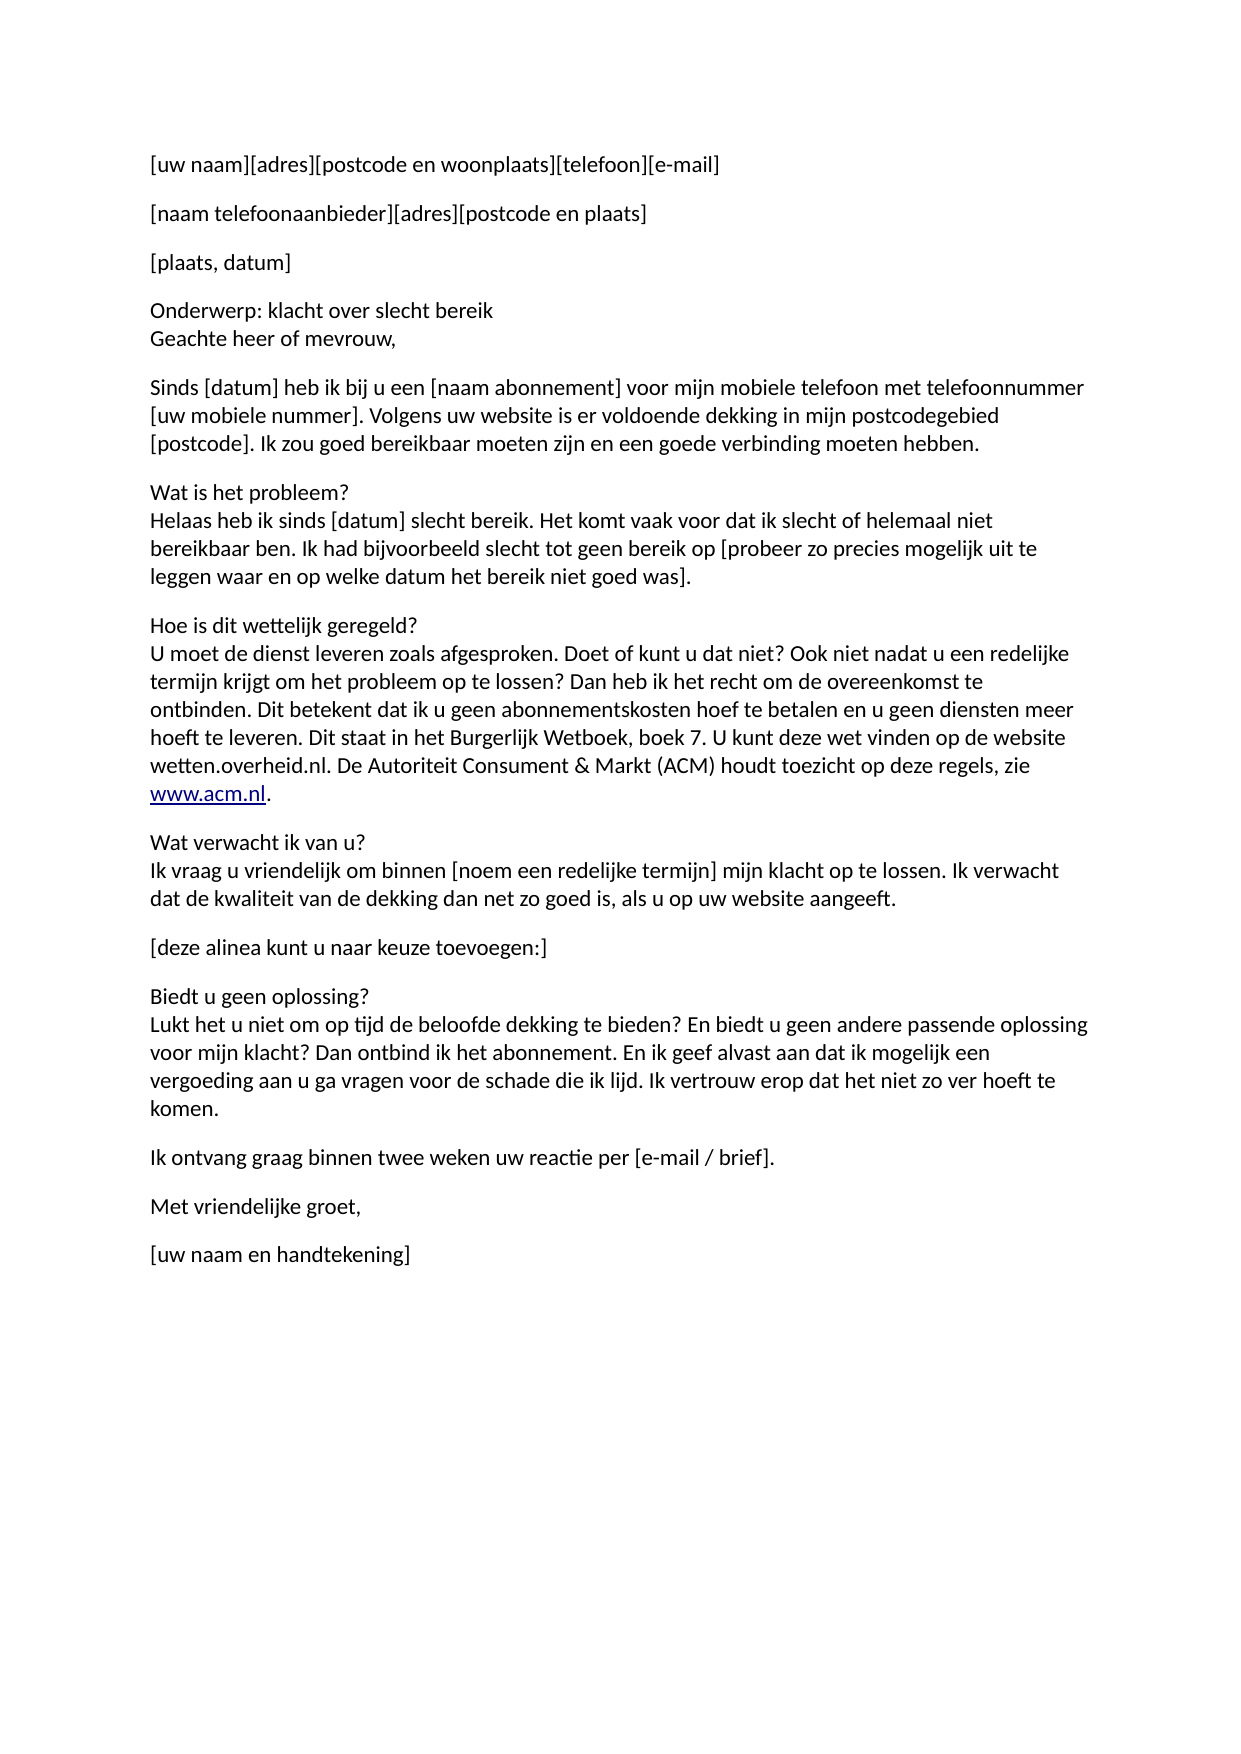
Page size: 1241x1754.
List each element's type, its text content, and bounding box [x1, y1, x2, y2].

text U moet de dienst leveren zoals afgesproken. Doet of kunt u dat niet? Ook niet nadat u een redelijke termijn krijgt om het probleem op te lossen? Dan heb ik het recht om de overeenkomst te ontbinden. Dit betekent dat ik u geen abonnementskosten hoef te betalen en u geen diensten meer hoeft te leveren. Dit staat in het Burgerlijk Wetboek, boek 7. U kunt deze wet vinden op de website wetten.overheid.nl. De Autoriteit Consument & Markt (ACM) houdt toezicht op deze regels, zie www.acm.nl. [150, 639, 1090, 807]
text Helaas heb ik sinds [datum] slecht bereik. Het komt vaak voor dat ik slecht of helemaal niet bereikbaar ben. Ik had bijvoorbeeld slecht tot geen bereik op [probeer zo precies mogelijk uit te leggen waar en op welke datum het bereik niet goed was]. [150, 506, 1090, 590]
text Geachte heer of mevrouw, [150, 324, 1090, 353]
text Ik ontvang graag binnen twee weken uw reactie per [e-mail / brief]. [150, 1143, 1090, 1171]
text Sinds [datum] heb ik bij u een [naam abonnement] voor mijn mobiele telefoon met telefoonnummer [uw mobiele nummer]. Volgens uw website is er voldoende dekking in mijn postcodegebied [postcode]. Ik zou goed bereikbaar moeten zijn en een goede verbinding moeten hebben. [150, 373, 1090, 457]
text [naam telefoonaanbieder][adres][postcode en plaats] [150, 199, 1090, 227]
subtitle Wat is het probleem? [150, 478, 1090, 506]
text Lukt het u niet om op tijd de beloofde dekking te bieden? En biedt u geen andere passende oplossing voor mijn klacht? Dan ontbind ik het abonnement. En ik geef alvast aan dat ik mogelijk een vergoeding aan u ga vragen voor de schade die ik lijd. Ik vertrouw erop dat het niet zo ver hoeft te komen. [150, 1010, 1090, 1122]
text [plaats, datum] [150, 248, 1090, 276]
text [deze alinea kunt u naar keuze toevoegen:] [150, 933, 1090, 961]
text Ik vraag u vriendelijk om binnen [noem een redelijke termijn] mijn klacht op te lossen. Ik verwacht dat de kwaliteit van de dekking dan net zo goed is, als u op uw website aangeeft. [150, 856, 1090, 912]
subtitle Hoe is dit wettelijk geregeld? [150, 611, 1090, 639]
subtitle Onderwerp: klacht over slecht bereik [150, 297, 1090, 324]
subtitle Biedt u geen oplossing? [150, 982, 1090, 1010]
text [uw naam en handtekening] [150, 1241, 1090, 1269]
subtitle Wat verwacht ik van u? [150, 828, 1090, 856]
text [uw naam][adres][postcode en woonplaats][telefoon][e-mail] [150, 150, 1090, 178]
text Met vriendelijke groet, [150, 1192, 1090, 1220]
